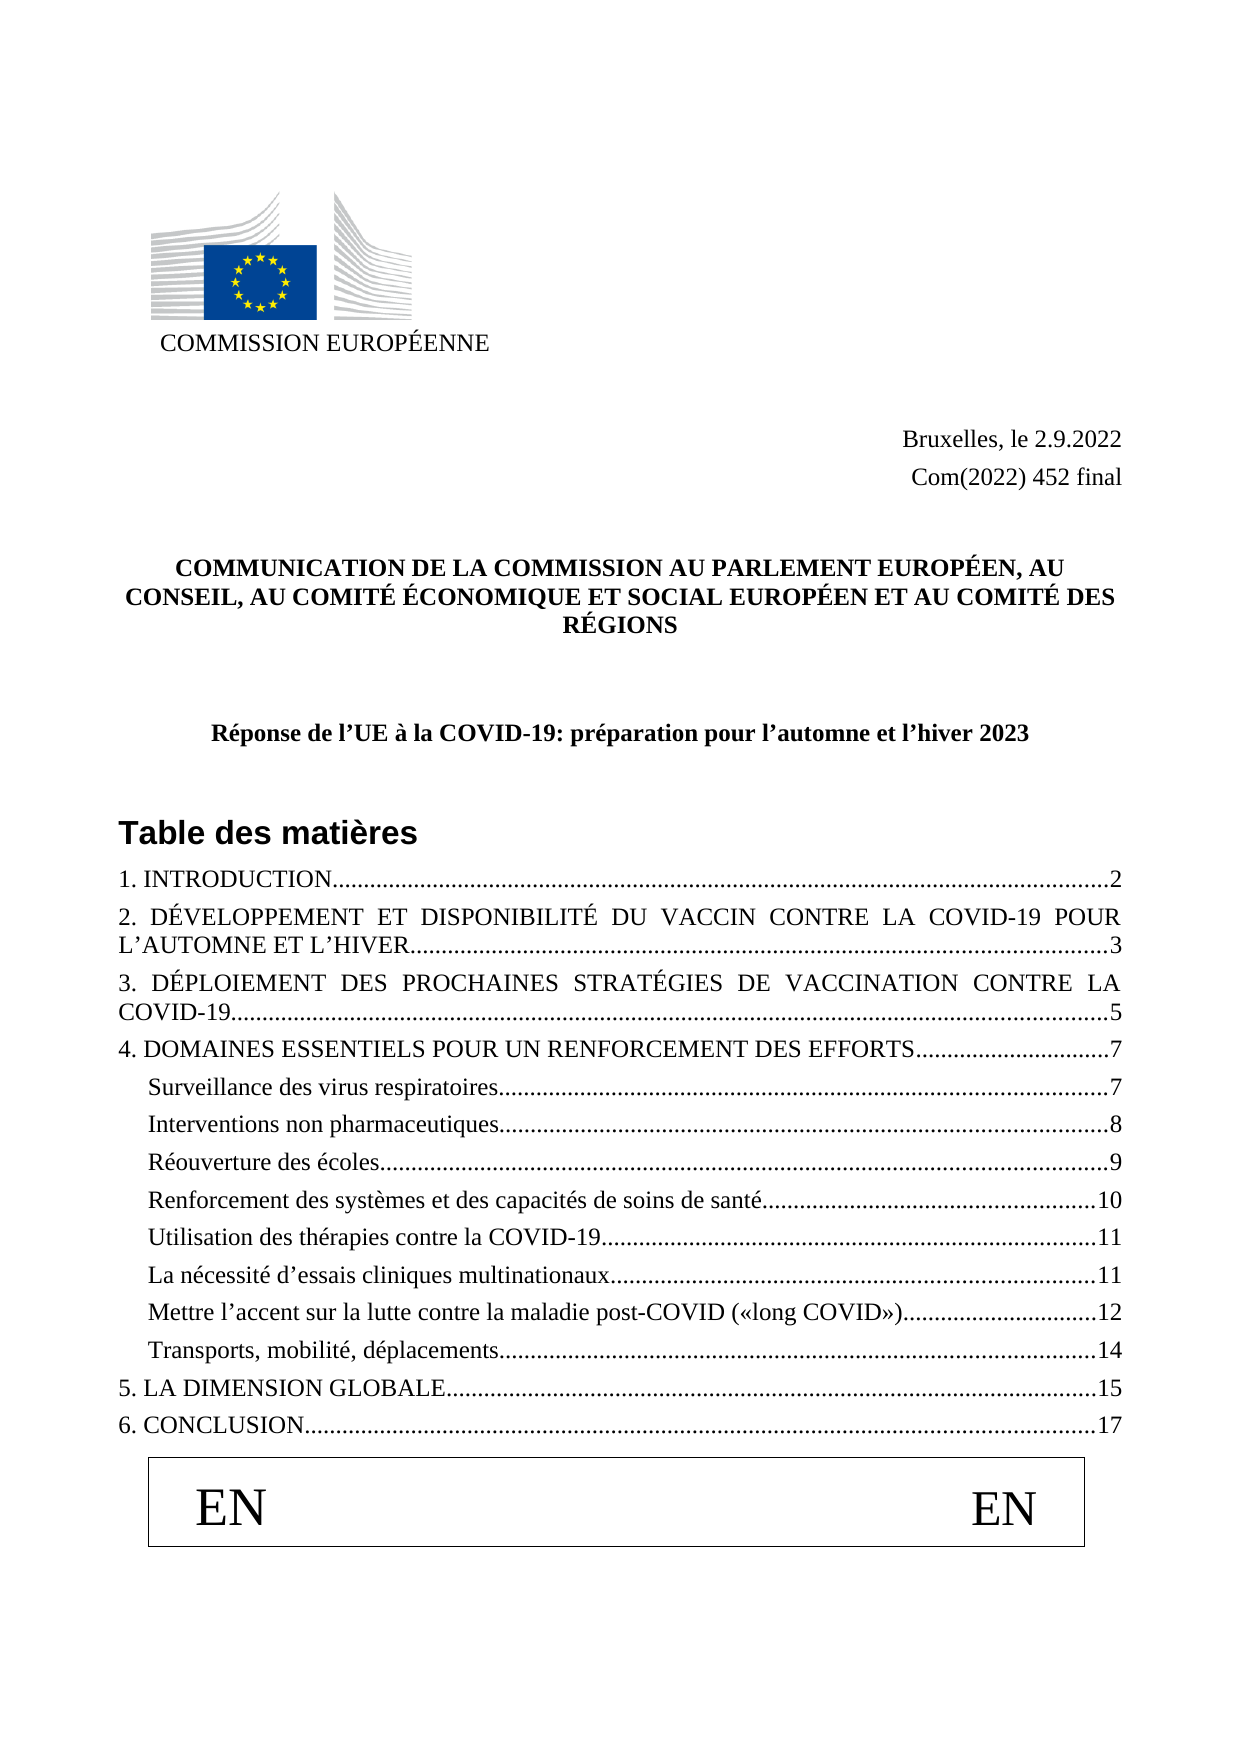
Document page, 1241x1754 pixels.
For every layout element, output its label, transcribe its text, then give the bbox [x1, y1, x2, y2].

text Surveillance des virus respiratoires 7 [148, 1072, 1122, 1101]
picture [151, 191, 412, 320]
text Renforcement des systèmes et des capacités de soins de santé 10 [148, 1185, 1122, 1213]
text 4. DOMAINES ESSENTIELS POUR UN RENFORCEMENT DES EFFORTS 7 [118, 1034, 1122, 1063]
text La nécessité d’essais cliniques multinationaux 11 [148, 1260, 1122, 1289]
text COMMISSION EUROPÉENNE [160, 201, 707, 357]
title Réponse de l’UE à la COVID-19: préparation pour l’automne et l’hiver 2023 [118, 718, 1122, 747]
text 6. CONCLUSION 17 [118, 1410, 1122, 1439]
text Transports, mobilité, déplacements 14 [148, 1335, 1122, 1364]
text 5. LA DIMENSION GLOBALE 15 [118, 1373, 1122, 1401]
text 2. DÉVELOPPEMENT ET DISPONIBILITÉ DU VACCIN CONTRE LA COVID-19 POUR L’AUTOMNE ET L’HIVER 3 [118, 902, 1122, 959]
text Utilisation des thérapies contre la COVID-19 11 [148, 1222, 1122, 1251]
text Com(2022) 452 final [118, 462, 1122, 490]
text EN EN [157, 1474, 1076, 1537]
subtitle Table des matières [118, 813, 1122, 851]
text Bruxelles, le 2.9.2022 [118, 424, 1122, 453]
title COMMUNICATION DE LA COMMISSION AU PARLEMENT EUROPÉEN, AU CONSEIL, AU COMITÉ ÉCONOMIQUE ET SOCIAL EUROPÉEN ET AU COMITÉ DES RÉGIONS [118, 553, 1122, 639]
text 1. INTRODUCTION 2 [118, 864, 1122, 893]
text Interventions non pharmaceutiques 8 [148, 1109, 1122, 1138]
text Mettre l’accent sur la lutte contre la maladie post-COVID («long COVID») 12 [148, 1297, 1122, 1326]
text 3. DÉPLOIEMENT DES PROCHAINES STRATÉGIES DE VACCINATION CONTRE LA COVID-19 5 [118, 968, 1122, 1025]
text Réouverture des écoles 9 [148, 1147, 1122, 1176]
